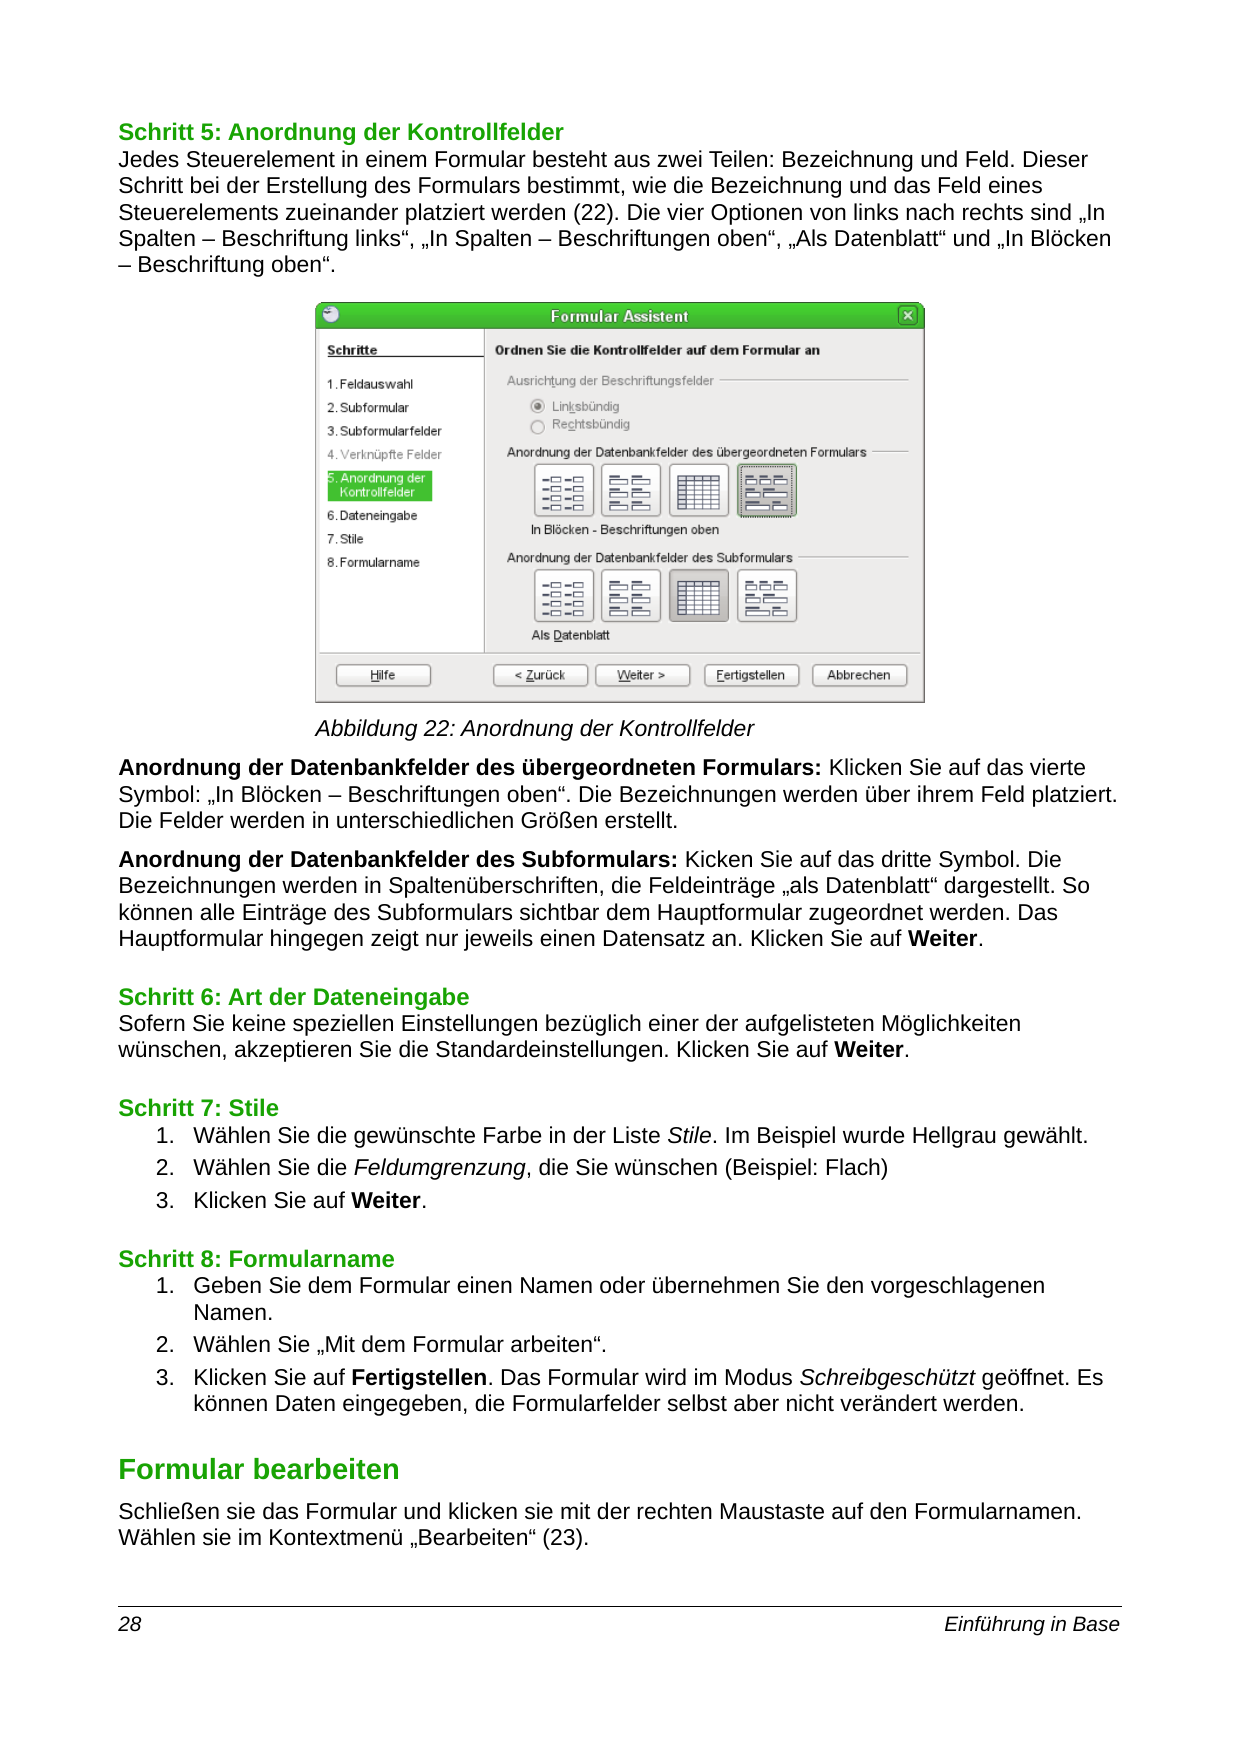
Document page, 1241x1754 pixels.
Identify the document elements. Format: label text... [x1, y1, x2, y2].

text Schließen sie das Formular und klicken sie mit der rechten Maustaste auf den Formularnamen. Wählen sie im Kontextmenü „Bearbeiten“ (Abbildung 23). [118, 1498, 1122, 1551]
subtitle Schritt 7: Stile [118, 1094, 1122, 1122]
list Geben Sie dem Formular einen Namen oder übernehmen Sie den vorgeschlagenen Namen. [156, 1272, 1122, 1325]
text Anordnung der Datenbankfelder des Subformulars: Kicken Sie auf das dritte Symbol. Die Bezeichnungen werden in Spaltenüberschriften, die Feldeinträge „als Datenblatt“ dargestellt. So können alle Einträge des Subformulars sichtbar dem Hauptformular zugeordnet werden. Das Hauptformular hingegen zeigt nur jeweils einen Datensatz an. Klicken Sie auf Weiter. [118, 846, 1122, 951]
subtitle Schritt 5: Anordnung der Kontrollfelder [118, 118, 1122, 146]
list Wählen Sie „Mit dem Formular arbeiten“. [156, 1331, 1122, 1357]
list Wählen Sie die gewünschte Farbe in der Liste Stile. Im Beispiel wurde Hellgrau gewählt. [156, 1122, 1122, 1148]
text Sofern Sie keine speziellen Einstellungen bezüglich einer der aufgelisteten Möglichkeiten wünschen, akzeptieren Sie die Standardeinstellungen. Klicken Sie auf Weiter. [118, 1010, 1122, 1063]
list Wählen Sie die Feldumgrenzung, die Sie wünschen (Beispiel: Flach) [156, 1154, 1122, 1181]
picture [315, 302, 925, 703]
text Abbildung 22: Anordnung der Kontrollfelder [315, 715, 925, 742]
subtitle Schritt 8: Formularname [118, 1244, 1122, 1272]
list Klicken Sie auf Fertigstellen. Das Formular wird im Modus Schreibgeschützt geöffnet. Es können Daten eingegeben, die Formularfelder selbst aber nicht verändert werden. [156, 1364, 1122, 1416]
text Anordnung der Datenbankfelder des übergeordneten Formulars: Klicken Sie auf das vierte Symbol: „In Blöcken – Beschriftungen oben“. Die Bezeichnungen werden über ihrem Feld platziert. Die Felder werden in unterschiedlichen Größen erstellt. [118, 754, 1122, 833]
subtitle Formular bearbeiten [118, 1452, 1122, 1485]
text Jedes Steuerelement in einem Formular besteht aus zwei Teilen: Bezeichnung und Feld. Dieser Schritt bei der Erstellung des Formulars bestimmt, wie die Bezeichnung und das Feld eines Steuerelements zueinander platziert werden (Abbildung 22). Die vier Optionen von links nach rechts sind „In Spalten – Beschriftung links“, „In Spalten – Beschriftungen oben“, „Als Datenblatt“ und „In Blöcken – Beschriftung oben“. [118, 146, 1122, 277]
subtitle Schritt 6: Art der Dateneingabe [118, 982, 1122, 1010]
list Klicken Sie auf Weiter. [156, 1187, 1122, 1213]
